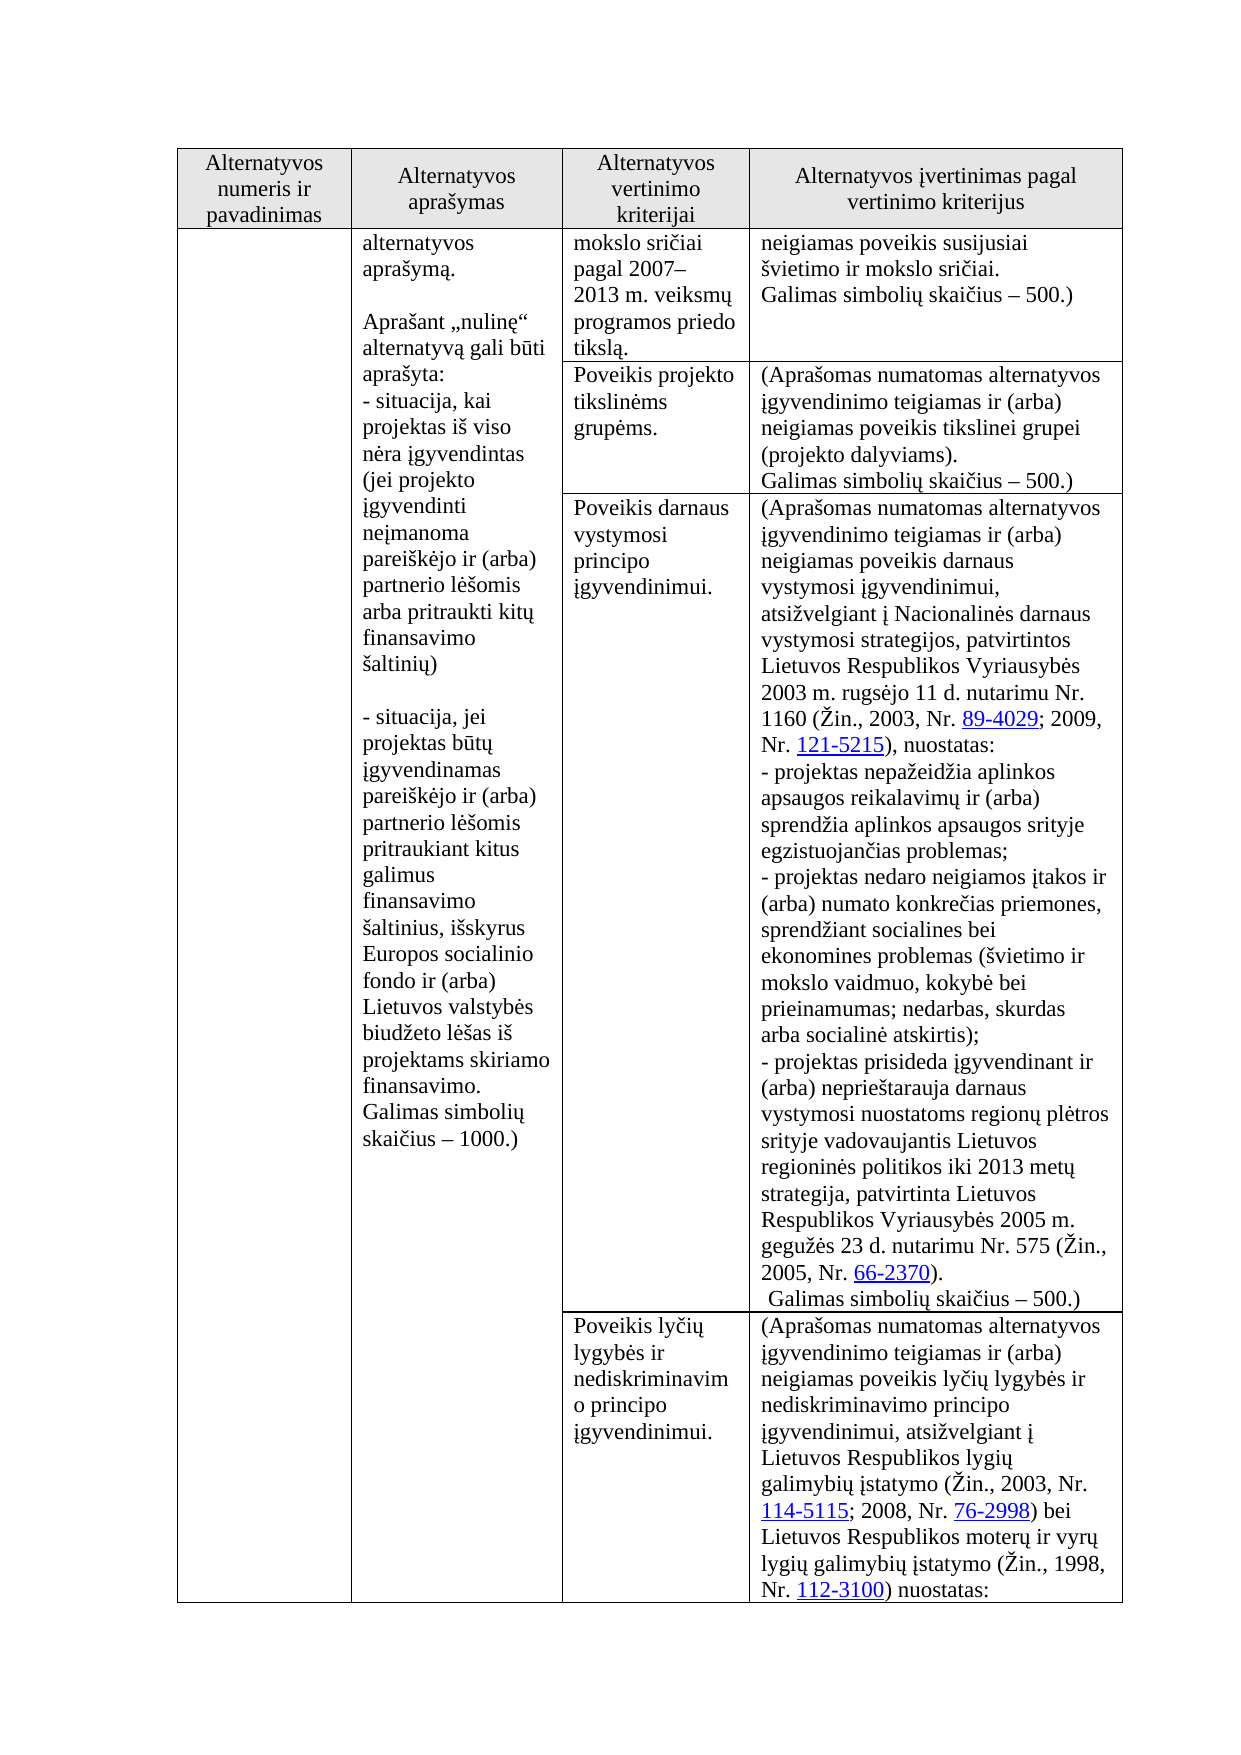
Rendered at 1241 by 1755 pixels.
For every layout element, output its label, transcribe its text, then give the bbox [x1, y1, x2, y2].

table_cell Poveikis lyčių lygybės ir nediskriminavimo principo įgyvendinimui. [563, 1313, 749, 1602]
table_cell (Aprašomas numatomas alternatyvos įgyvendinimo teigiamas ir (arba) neigiamas poveikis lyčių lygybės ir nediskriminavimo principo įgyvendinimui, atsižvelgiant į Lietuvos Respublikos lygių galimybių įstatymo (Žin., 2003, Nr. 114-5115; 2008, Nr. 76-2998) bei Lietuvos Respublikos moterų ir vyrų lygių galimybių įstatymo (Žin., 1998, Nr. 112-3100) nuostatas: [750, 1313, 1122, 1602]
table_header Alternatyvos įvertinimas pagal vertinimo kriterijus [750, 149, 1122, 228]
table_header Alternatyvos numeris ir pavadinimas [178, 149, 351, 228]
table_cell Poveikis darnaus vystymosi principo įgyvendinimui. [563, 494, 749, 1311]
table_cell neigiamas poveikis susijusiai švietimo ir mokslo sričiai. Galimas simbolių skaičius – 500.) [750, 229, 1122, 361]
table_cell [178, 229, 351, 1602]
table_header Alternatyvos vertinimo kriterijai [563, 149, 749, 228]
table_cell (Aprašomas numatomas alternatyvos įgyvendinimo teigiamas ir (arba) neigiamas poveikis darnaus vystymosi įgyvendinimui, atsižvelgiant į Nacionalinės darnaus vystymosi strategijos, patvirtintos Lietuvos Respublikos Vyriausybės 2003 m. rugsėjo 11 d. nutarimu Nr. 1160 (Žin., 2003, Nr. 89-4029; 2009, Nr. 121-5215), nuostatas: - projektas nepažeidžia aplinkos apsaugos reikalavimų ir (arba) sprendžia aplinkos apsaugos srityje egzistuojančias problemas; - projektas nedaro neigiamos įtakos ir (arba) numato konkrečias priemones, sprendžiant socialines bei ekonomines problemas (švietimo ir mokslo vaidmuo, kokybė bei prieinamumas; nedarbas, skurdas arba socialinė atskirtis); - projektas prisideda įgyvendinant ir (arba) neprieštarauja darnaus vystymosi nuostatoms regionų plėtros srityje vadovaujantis Lietuvos regioninės politikos iki 2013 metų strategija, patvirtinta Lietuvos Respublikos Vyriausybės 2005 m. gegužės 23 d. nutarimu Nr. 575 (Žin., 2005, Nr. 66-2370). Galimas simbolių skaičius – 500.) [750, 494, 1122, 1311]
table_cell mokslo sričiai pagal 2007–2013 m. veiksmų programos priedo tikslą. [563, 229, 749, 361]
table_cell alternatyvos aprašymą. Aprašant „nulinę“ alternatyvą gali būti aprašyta: - situacija, kai projektas iš viso nėra įgyvendintas (jei projekto įgyvendinti neįmanoma pareiškėjo ir (arba) partnerio lėšomis arba pritraukti kitų finansavimo šaltinių) - situacija, jei projektas būtų įgyvendinamas pareiškėjo ir (arba) partnerio lėšomis pritraukiant kitus galimus finansavimo šaltinius, išskyrus Europos socialinio fondo ir (arba) Lietuvos valstybės biudžeto lėšas iš projektams skiriamo finansavimo. Galimas simbolių skaičius – 1000.) [352, 229, 562, 1602]
table_header Alternatyvos aprašymas [352, 149, 562, 228]
table_cell Poveikis projekto tikslinėms grupėms. [563, 362, 749, 493]
table_cell (Aprašomas numatomas alternatyvos įgyvendinimo teigiamas ir (arba) neigiamas poveikis tikslinei grupei (projekto dalyviams). Galimas simbolių skaičius – 500.) [750, 362, 1122, 493]
